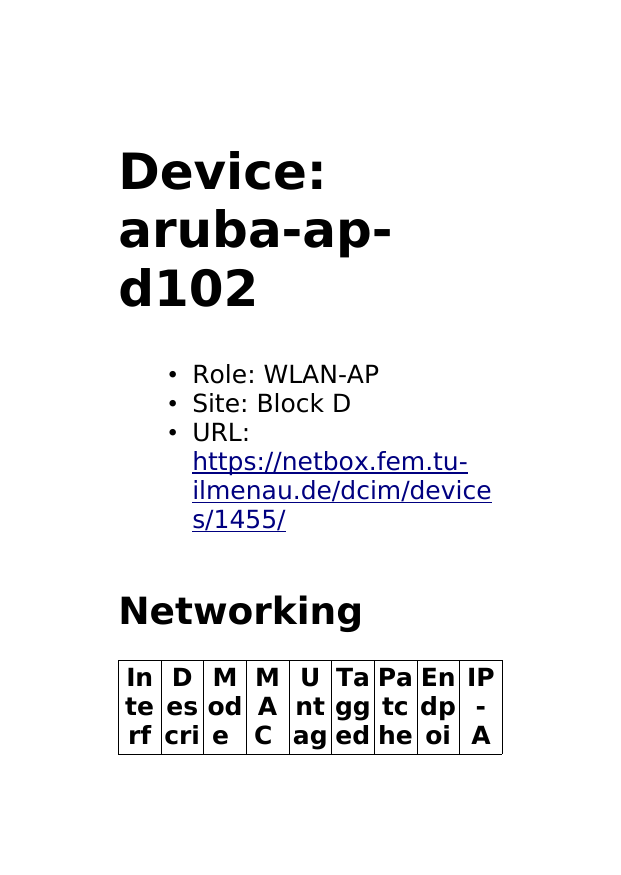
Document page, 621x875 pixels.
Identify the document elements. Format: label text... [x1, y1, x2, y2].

table_header Tagged [332, 661, 374, 754]
table_header Descri [162, 661, 203, 754]
subtitle Networking [118, 589, 502, 633]
subtitle Device: aruba-ap-d102 [118, 143, 502, 318]
table_header Endpoi [418, 661, 459, 754]
table_header Untag [290, 661, 331, 754]
table_header Patche [375, 661, 417, 754]
list Role: WLAN-AP [177, 360, 502, 389]
table_header Interf [119, 661, 161, 754]
table_header Mode [204, 661, 246, 754]
list URL: https://netbox.fem.tu-ilmenau.de/dcim/devices/1455/ [177, 418, 502, 535]
table_header IP-A [460, 661, 502, 754]
list Site: Block D [177, 389, 502, 418]
table_header MAC [247, 661, 289, 754]
